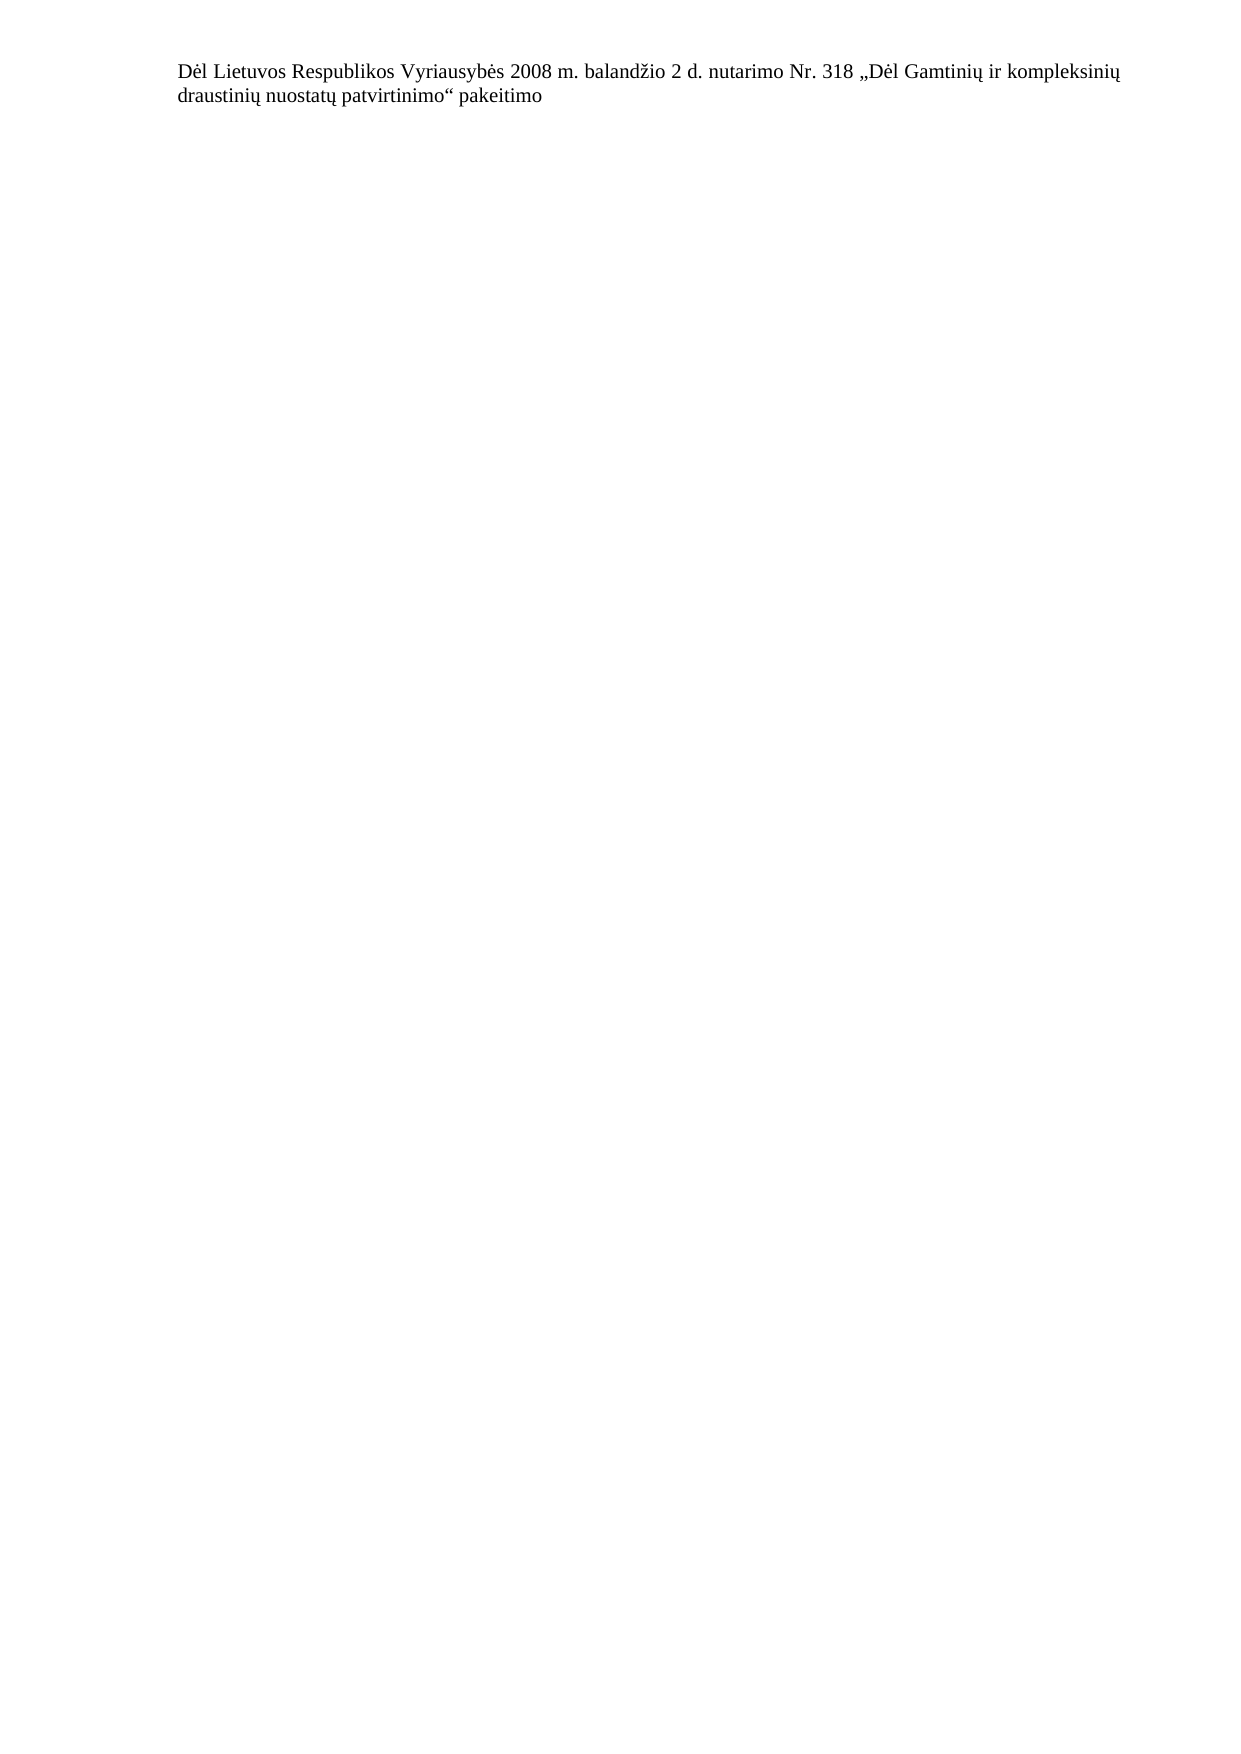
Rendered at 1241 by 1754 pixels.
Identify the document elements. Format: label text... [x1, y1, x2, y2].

text Dėl Lietuvos Respublikos Vyriausybės 2008 m. balandžio 2 d. nutarimo Nr. 318 „Dėl Gamtinių ir kompleksinių draustinių nuostatų patvirtinimo“ pakeitimo [177, 59, 1122, 107]
